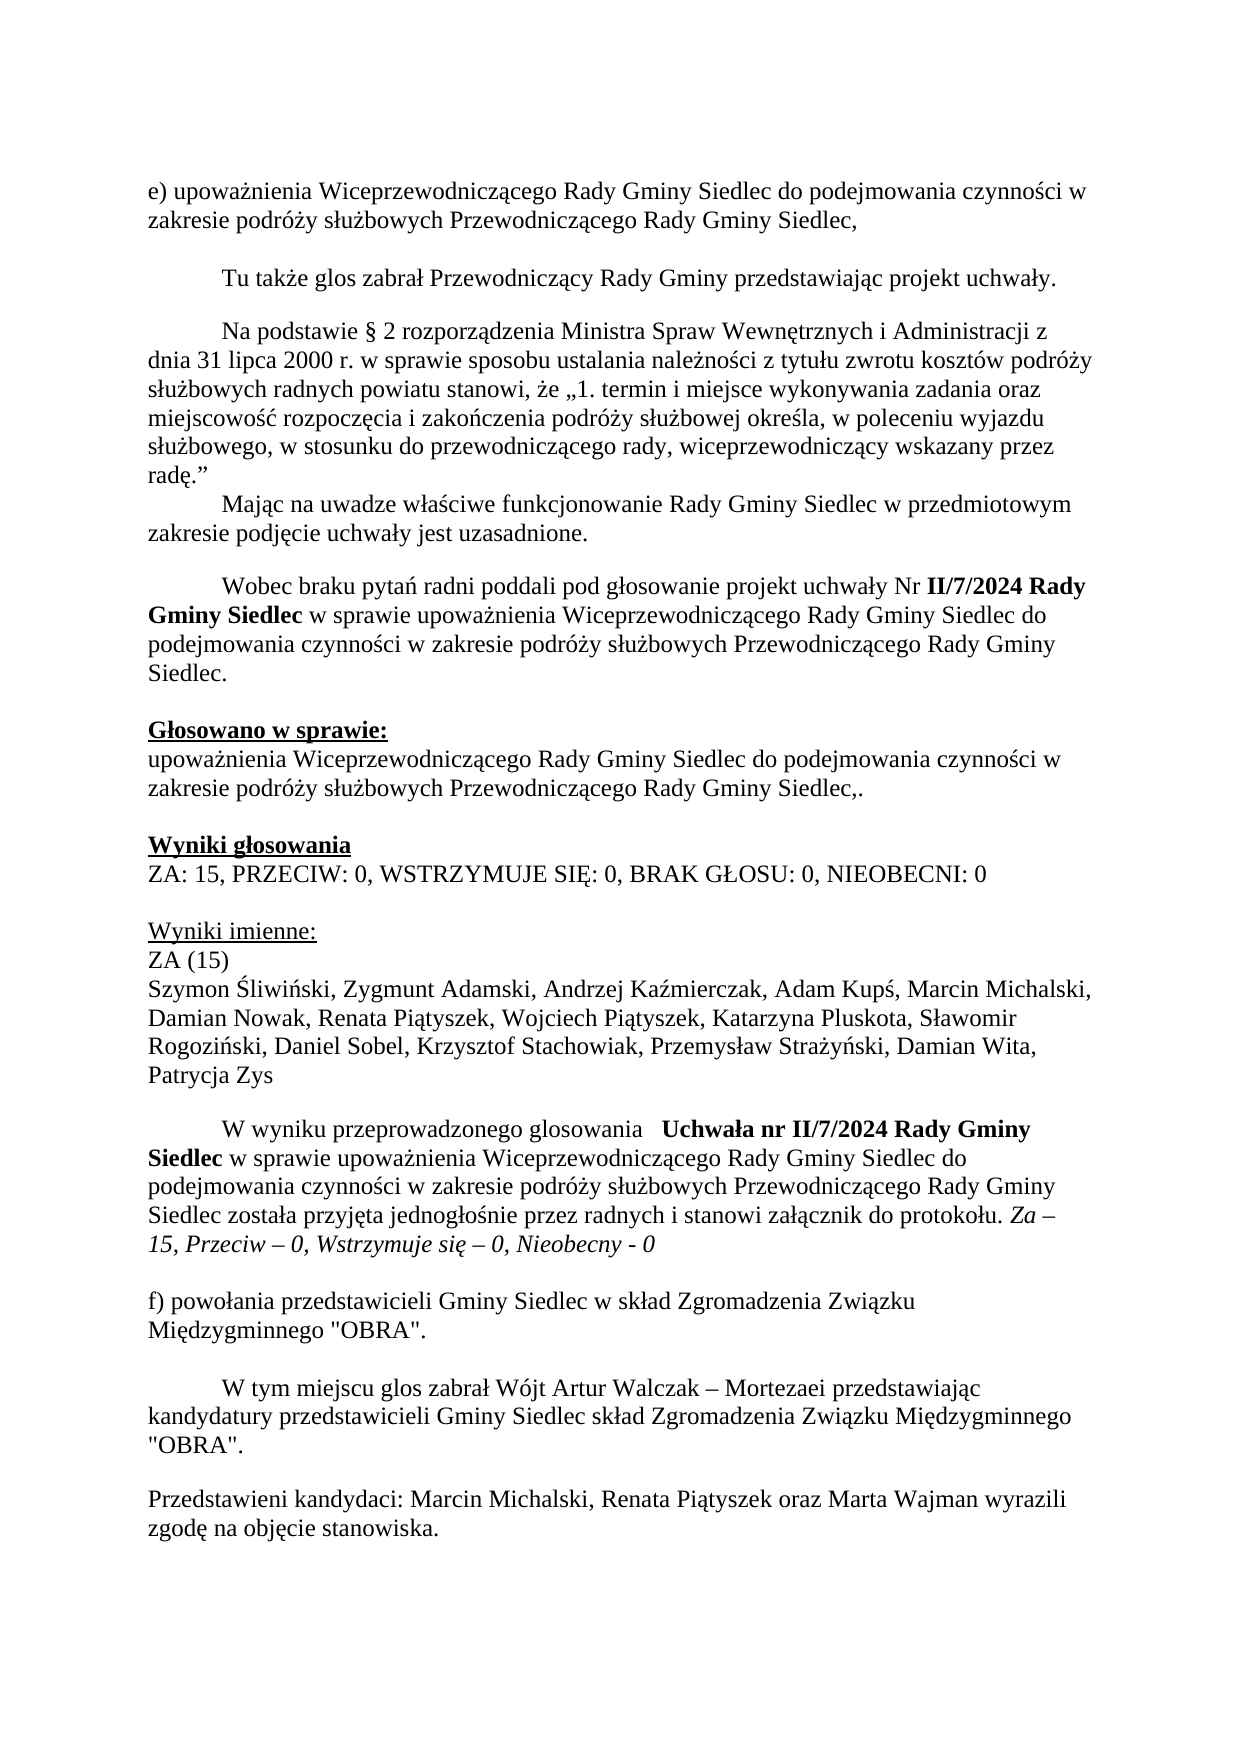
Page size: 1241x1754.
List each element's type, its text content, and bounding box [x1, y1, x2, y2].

text Mając na uwadze właściwe funkcjonowanie Rady Gminy Siedlec w przedmiotowym zakresie podjęcie uchwały jest uzasadnione. [148, 489, 1093, 546]
text W wyniku przeprowadzonego glosowania Uchwała nr II/7/2024 Rady Gminy Siedlec w sprawie upoważnienia Wiceprzewodniczącego Rady Gminy Siedlec do podejmowania czynności w zakresie podróży służbowych Przewodniczącego Rady Gminy Siedlec została przyjęta jednogłośnie przez radnych i stanowi załącznik do protokołu. Za – 15, Przeciw – 0, Wstrzymuje się – 0, Nieobecny - 0 [148, 1114, 1093, 1258]
text Głosowano w sprawie: upoważnienia Wiceprzewodniczącego Rady Gminy Siedlec do podejmowania czynności w zakresie podróży służbowych Przewodniczącego Rady Gminy Siedlec,. Wyniki głosowania ZA: 15, PRZECIW: 0, WSTRZYMUJE SIĘ: 0, BRAK GŁOSU: 0, NIEOBECNI: 0 Wyniki imienne: ZA (15) Szymon Śliwiński, Zygmunt Adamski, Andrzej Kaźmierczak, Adam Kupś, Marcin Michalski, Damian Nowak, Renata Piątyszek, Wojciech Piątyszek, Katarzyna Pluskota, Sławomir Rogoziński, Daniel Sobel, Krzysztof Stachowiak, Przemysław Strażyński, Damian Wita, Patrycja Zys [148, 686, 1093, 1089]
text e) upoważnienia Wiceprzewodniczącego Rady Gminy Siedlec do podejmowania czynności w zakresie podróży służbowych Przewodniczącego Rady Gminy Siedlec, Tu także glos zabrał Przewodniczący Rady Gminy przedstawiając projekt uchwały. [148, 148, 1093, 291]
text Wobec braku pytań radni poddali pod głosowanie projekt uchwały Nr II/7/2024 Rady Gminy Siedlec w sprawie upoważnienia Wiceprzewodniczącego Rady Gminy Siedlec do podejmowania czynności w zakresie podróży służbowych Przewodniczącego Rady Gminy Siedlec. [148, 571, 1093, 686]
text f) powołania przedstawicieli Gminy Siedlec w skład Zgromadzenia Związku Międzygminnego "OBRA". W tym miejscu glos zabrał Wójt Artur Walczak – Mortezaei przedstawiając kandydatury przedstawicieli Gminy Siedlec skład Zgromadzenia Związku Międzygminnego "OBRA". [148, 1258, 1093, 1459]
text Przedstawieni kandydaci: Marcin Michalski, Renata Piątyszek oraz Marta Wajman wyrazili zgodę na objęcie stanowiska. [148, 1484, 1093, 1541]
text Na podstawie § 2 rozporządzenia Ministra Spraw Wewnętrznych i Administracji z dnia 31 lipca 2000 r. w sprawie sposobu ustalania należności z tytułu zwrotu kosztów podróży służbowych radnych powiatu stanowi, że „1. termin i miejsce wykonywania zadania oraz miejscowość rozpoczęcia i zakończenia podróży służbowej określa, w poleceniu wyjazdu służbowego, w stosunku do przewodniczącego rady, wiceprzewodniczący wskazany przez radę.” [148, 316, 1093, 489]
